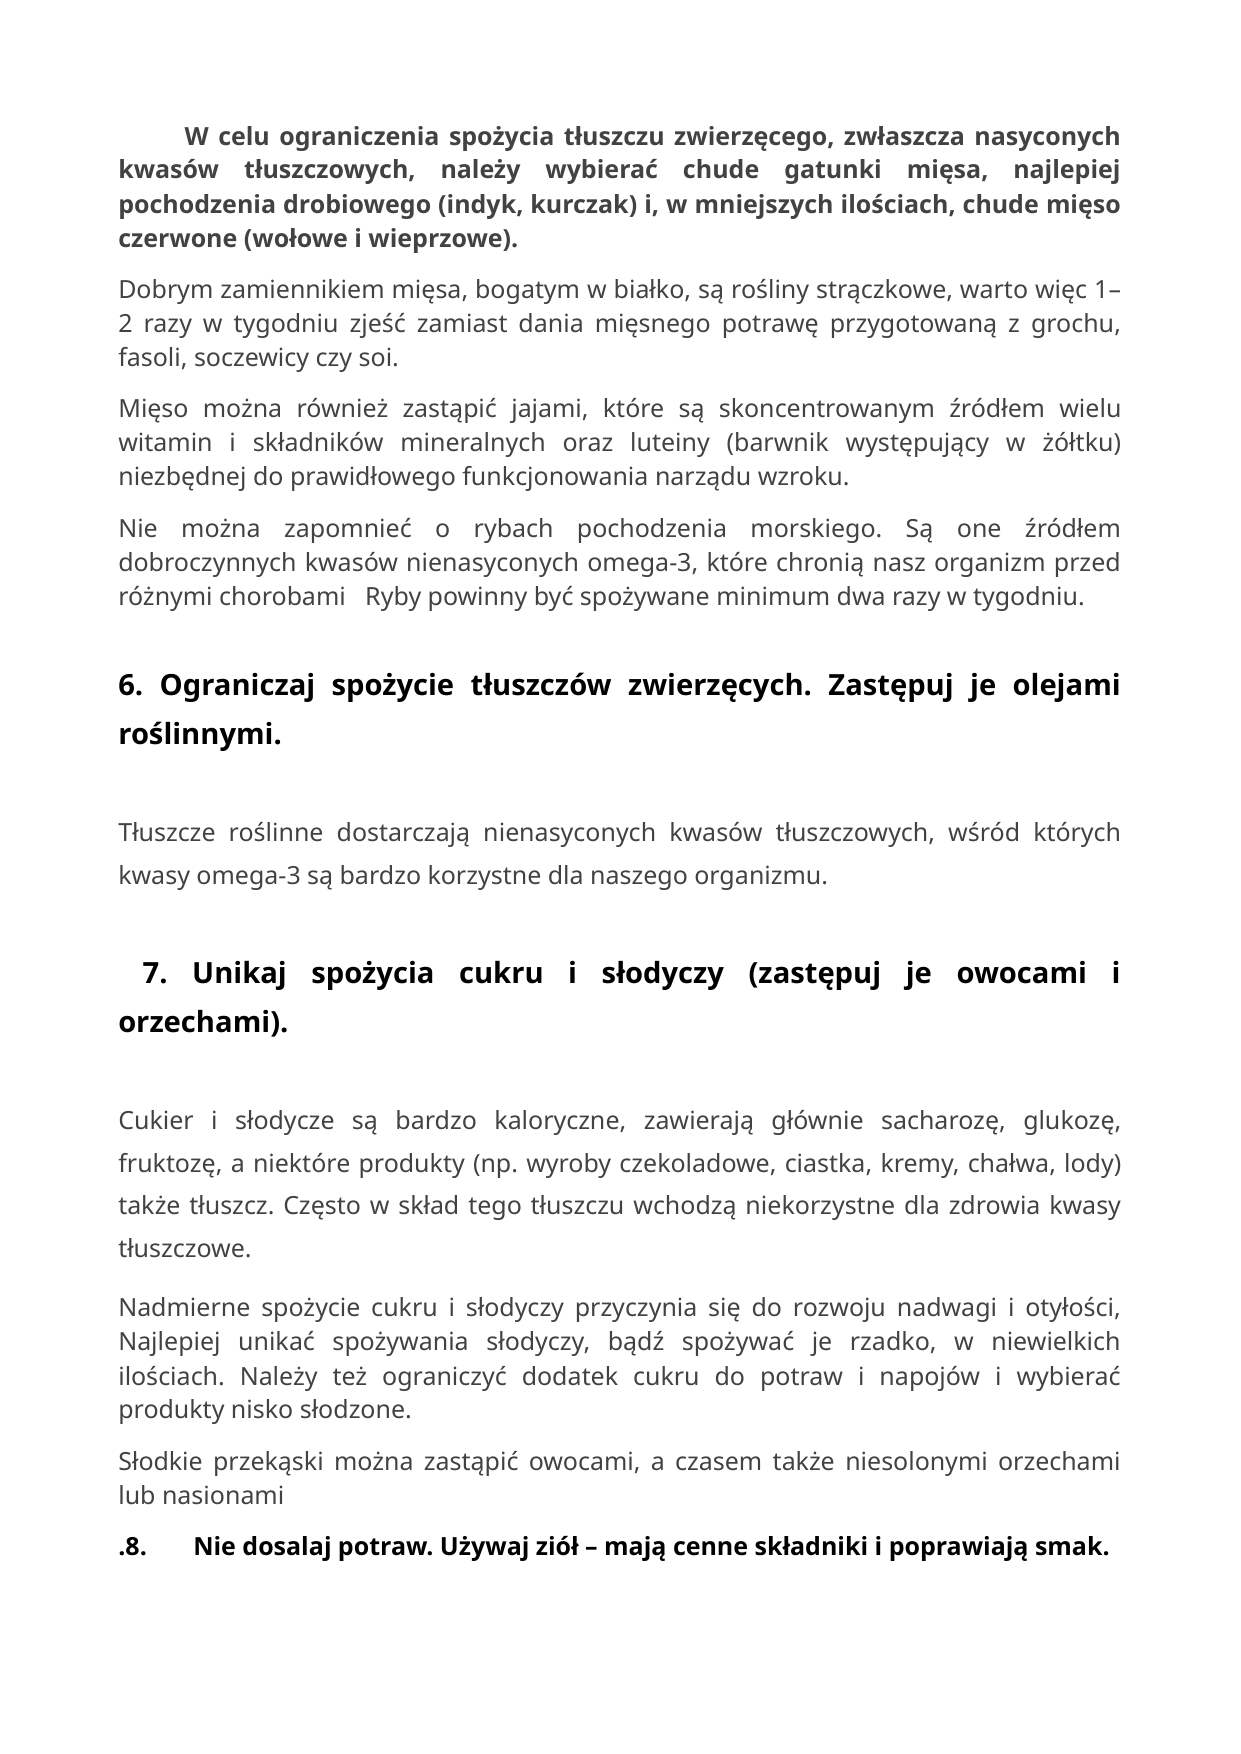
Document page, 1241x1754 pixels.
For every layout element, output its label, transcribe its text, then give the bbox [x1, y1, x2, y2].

list Nie dosalaj potraw. Używaj ziół – mają cenne składniki i poprawiają smak. [118, 1529, 1122, 1563]
text Nie można zapomnieć o rybach pochodzenia morskiego. Są one źródłem dobroczynnych kwasów nienasyconych omega-3, które chronią nasz organizm przed różnymi chorobami Ryby powinny być spożywane minimum dwa razy w tygodniu. [118, 510, 1122, 612]
text Słodkie przekąski można zastąpić owocami, a czasem także niesolonymi orzechami lub nasionami [118, 1443, 1122, 1512]
text Nadmierne spożycie cukru i słodyczy przyczynia się do rozwoju nadwagi i otyłości, Najlepiej unikać spożywania słodyczy, bądź spożywać je rzadko, w niewielkich ilościach. Należy też ograniczyć dodatek cukru do potraw i napojów i wybierać produkty nisko słodzone. [118, 1290, 1122, 1426]
text W celu ograniczenia spożycia tłuszczu zwierzęcego, zwłaszcza nasyconych kwasów tłuszczowych, należy wybierać chude gatunki mięsa, najlepiej pochodzenia drobiowego (indyk, kurczak) i, w mniejszych ilościach, chude mięso czerwone (wołowe i wieprzowe). [118, 118, 1122, 254]
subtitle 7. Unikaj spożycia cukru i słodyczy (zastępuj je owocami i orzechami). [118, 952, 1122, 1041]
subtitle Tłuszcze roślinne dostarczają nienasyconych kwasów tłuszczowych, wśród których kwasy omega-3 są bardzo korzystne dla naszego organizmu. [118, 815, 1122, 892]
text Mięso można również zastąpić jajami, które są skoncentrowanym źródłem wielu witamin i składników mineralnych oraz luteiny (barwnik występujący w żółtku) niezbędnej do prawidłowego funkcjonowania narządu wzroku. [118, 391, 1122, 493]
text Cukier i słodycze są bardzo kaloryczne, zawierają głównie sacharozę, glukozę, fruktozę, a niektóre produkty (np. wyroby czekoladowe, ciastka, kremy, chałwa, lody) także tłuszcz. Często w skład tego tłuszczu wchodzą niekorzystne dla zdrowia kwasy tłuszczowe. [118, 1103, 1122, 1264]
text Dobrym zamiennikiem mięsa, bogatym w białko, są rośliny strączkowe, warto więc 1–2 razy w tygodniu zjeść zamiast dania mięsnego potrawę przygotowaną z grochu, fasoli, soczewicy czy soi. [118, 272, 1122, 374]
subtitle 6. Ograniczaj spożycie tłuszczów zwierzęcych. Zastępuj je olejami roślinnymi. [118, 664, 1122, 753]
